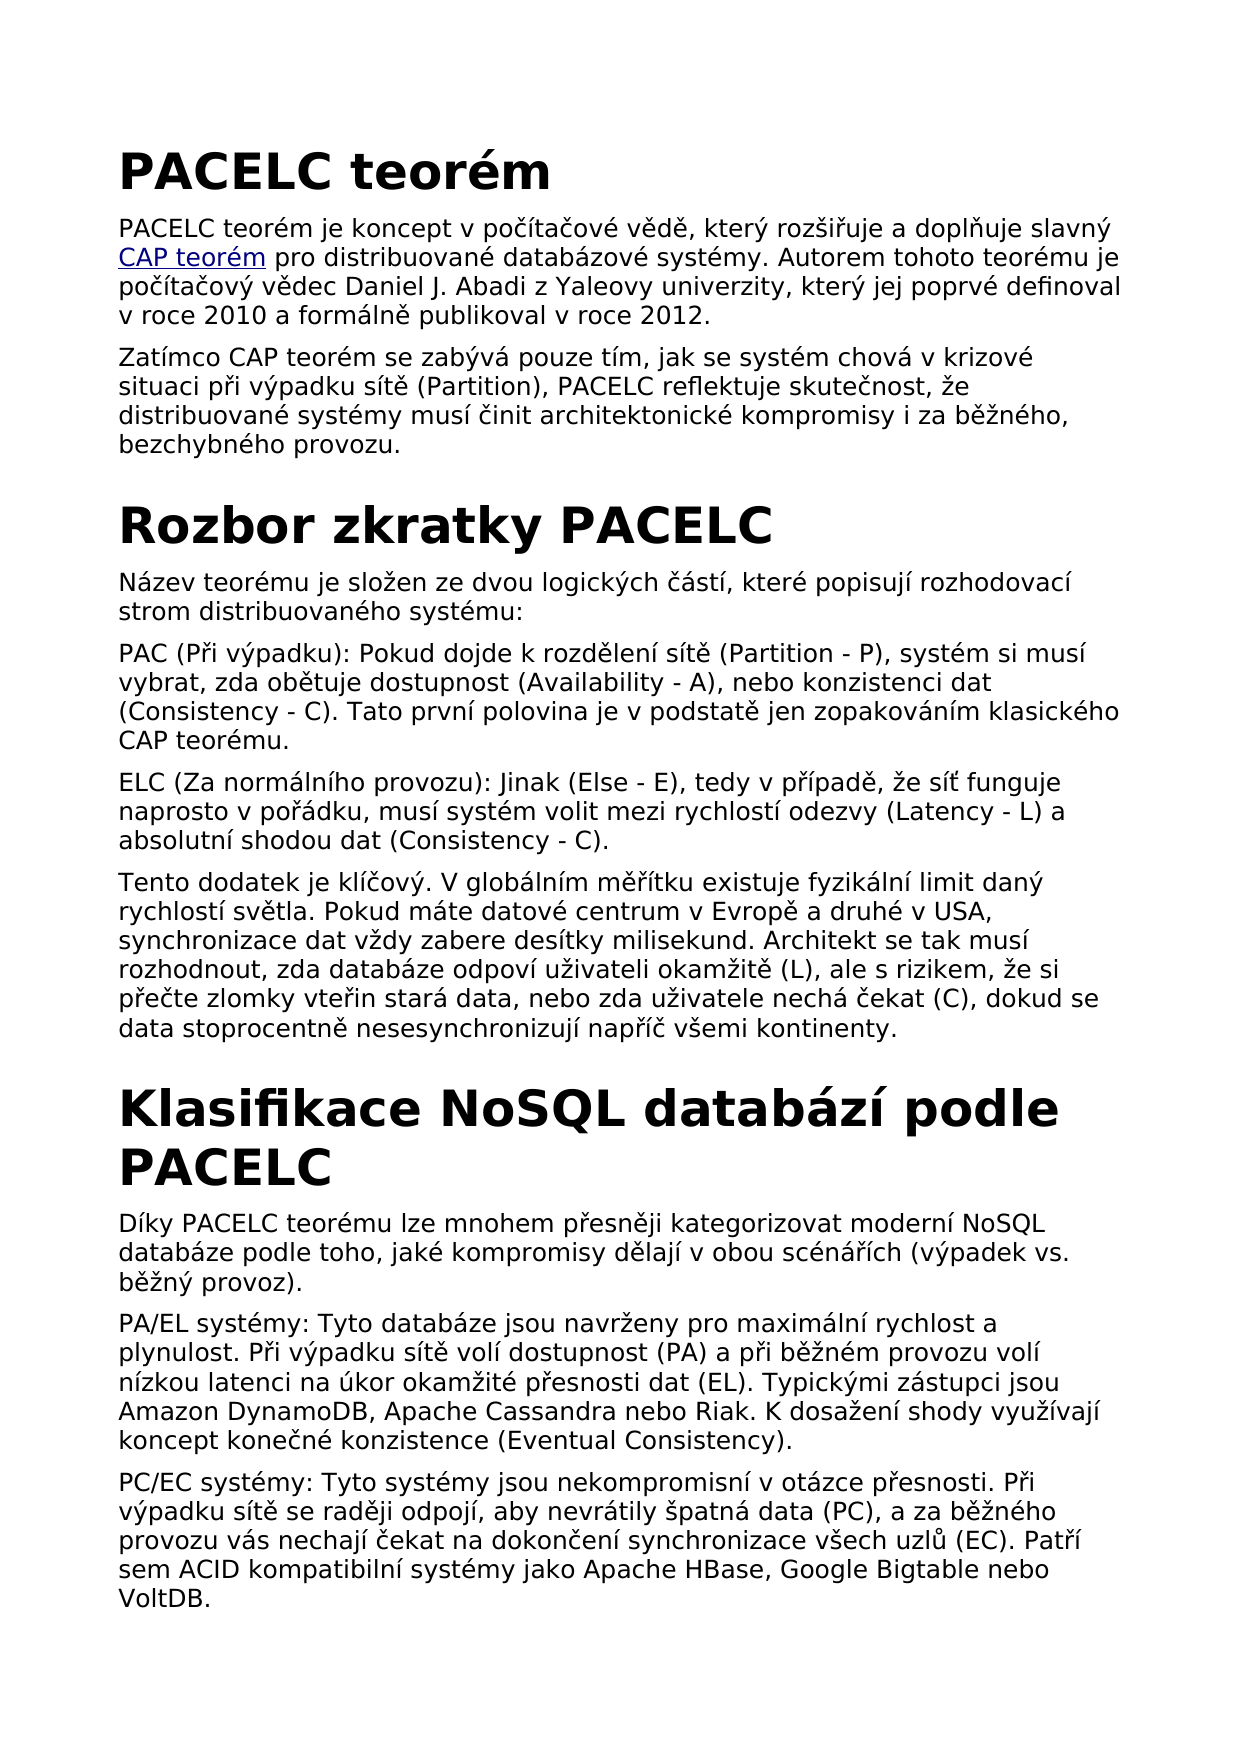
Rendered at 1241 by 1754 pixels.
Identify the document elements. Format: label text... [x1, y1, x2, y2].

text Zatímco CAP teorém se zabývá pouze tím, jak se systém chová v krizové situaci při výpadku sítě (Partition), PACELC reflektuje skutečnost, že distribuované systémy musí činit architektonické kompromisy i za běžného, bezchybného provozu. [118, 343, 1122, 460]
text ELC (Za normálního provozu): Jinak (Else - E), tedy v případě, že síť funguje naprosto v pořádku, musí systém volit mezi rychlostí odezvy (Latency - L) a absolutní shodou dat (Consistency - C). [118, 768, 1122, 855]
text Název teorému je složen ze dvou logických částí, které popisují rozhodovací strom distribuovaného systému: [118, 568, 1122, 626]
text PAC (Při výpadku): Pokud dojde k rozdělení sítě (Partition - P), systém si musí vybrat, zda obětuje dostupnost (Availability - A), nebo konzistenci dat (Consistency - C). Tato první polovina je v podstatě jen zopakováním klasického CAP teorému. [118, 639, 1122, 755]
text Díky PACELC teorému lze mnohem přesněji kategorizovat moderní NoSQL databáze podle toho, jaké kompromisy dělají v obou scénářích (výpadek vs. běžný provoz). [118, 1209, 1122, 1297]
subtitle PACELC teorém [118, 143, 1122, 201]
text PACELC teorém je koncept v počítačové vědě, který rozšiřuje a doplňuje slavný CAP teorém pro distribuované databázové systémy. Autorem tohoto teorému je počítačový vědec Daniel J. Abadi z Yaleovy univerzity, který jej poprvé definoval v roce 2010 a formálně publikoval v roce 2012. [118, 214, 1122, 331]
subtitle Rozbor zkratky PACELC [118, 497, 1122, 555]
subtitle Klasifikace NoSQL databází podle PACELC [118, 1080, 1122, 1197]
text PC/EC systémy: Tyto systémy jsou nekompromisní v otázce přesnosti. Při výpadku sítě se raději odpojí, aby nevrátily špatná data (PC), a za běžného provozu vás nechají čekat na dokončení synchronizace všech uzlů (EC). Patří sem ACID kompatibilní systémy jako Apache HBase, Google Bigtable nebo VoltDB. [118, 1468, 1122, 1613]
text Tento dodatek je klíčový. V globálním měřítku existuje fyzikální limit daný rychlostí světla. Pokud máte datové centrum v Evropě a druhé v USA, synchronizace dat vždy zabere desítky milisekund. Architekt se tak musí rozhodnout, zda databáze odpoví uživateli okamžitě (L), ale s rizikem, že si přečte zlomky vteřin stará data, nebo zda uživatele nechá čekat (C), dokud se data stoprocentně nesesynchronizují napříč všemi kontinenty. [118, 868, 1122, 1043]
text PA/EL systémy: Tyto databáze jsou navrženy pro maximální rychlost a plynulost. Při výpadku sítě volí dostupnost (PA) a při běžném provozu volí nízkou latenci na úkor okamžité přesnosti dat (EL). Typickými zástupci jsou Amazon DynamoDB, Apache Cassandra nebo Riak. K dosažení shody využívají koncept konečné konzistence (Eventual Consistency). [118, 1309, 1122, 1455]
